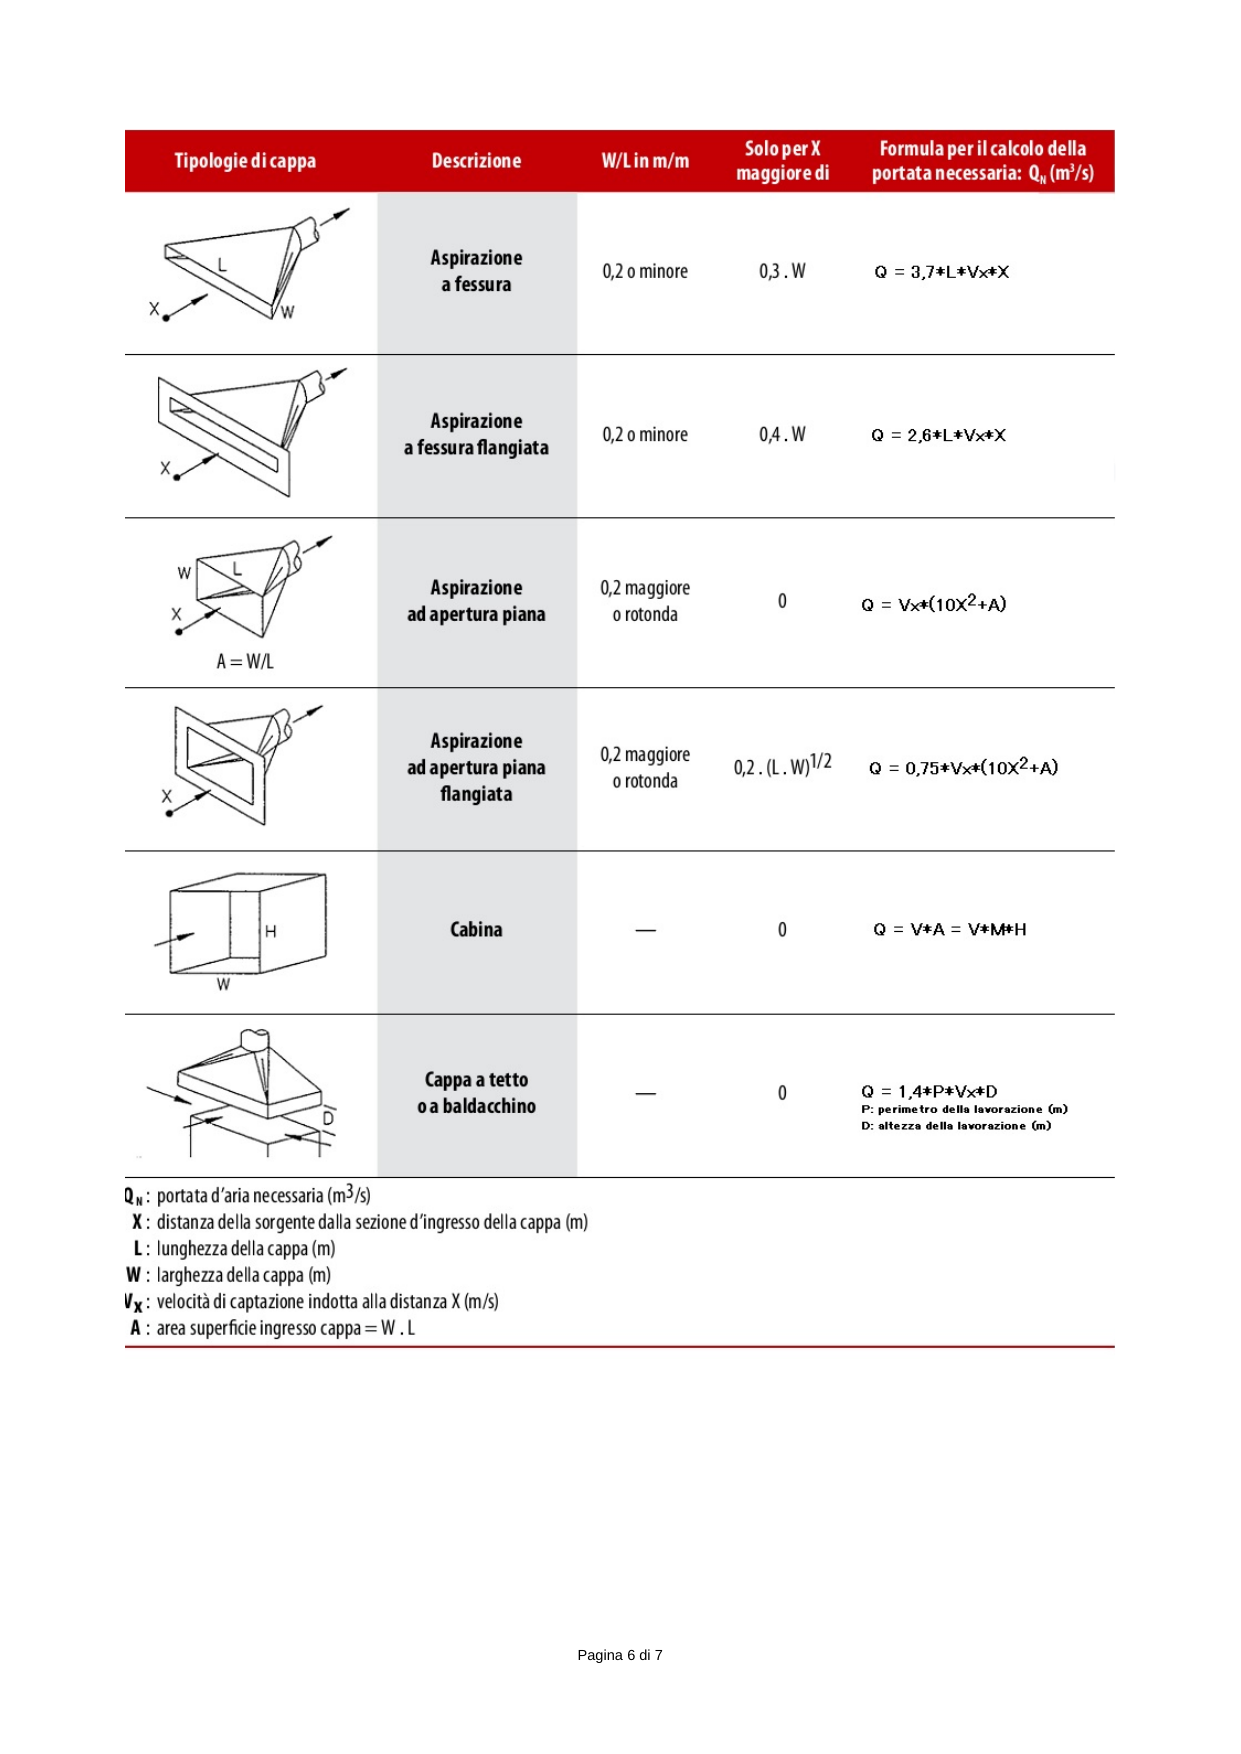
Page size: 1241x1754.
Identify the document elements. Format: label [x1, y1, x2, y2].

picture [125, 129, 1116, 1359]
